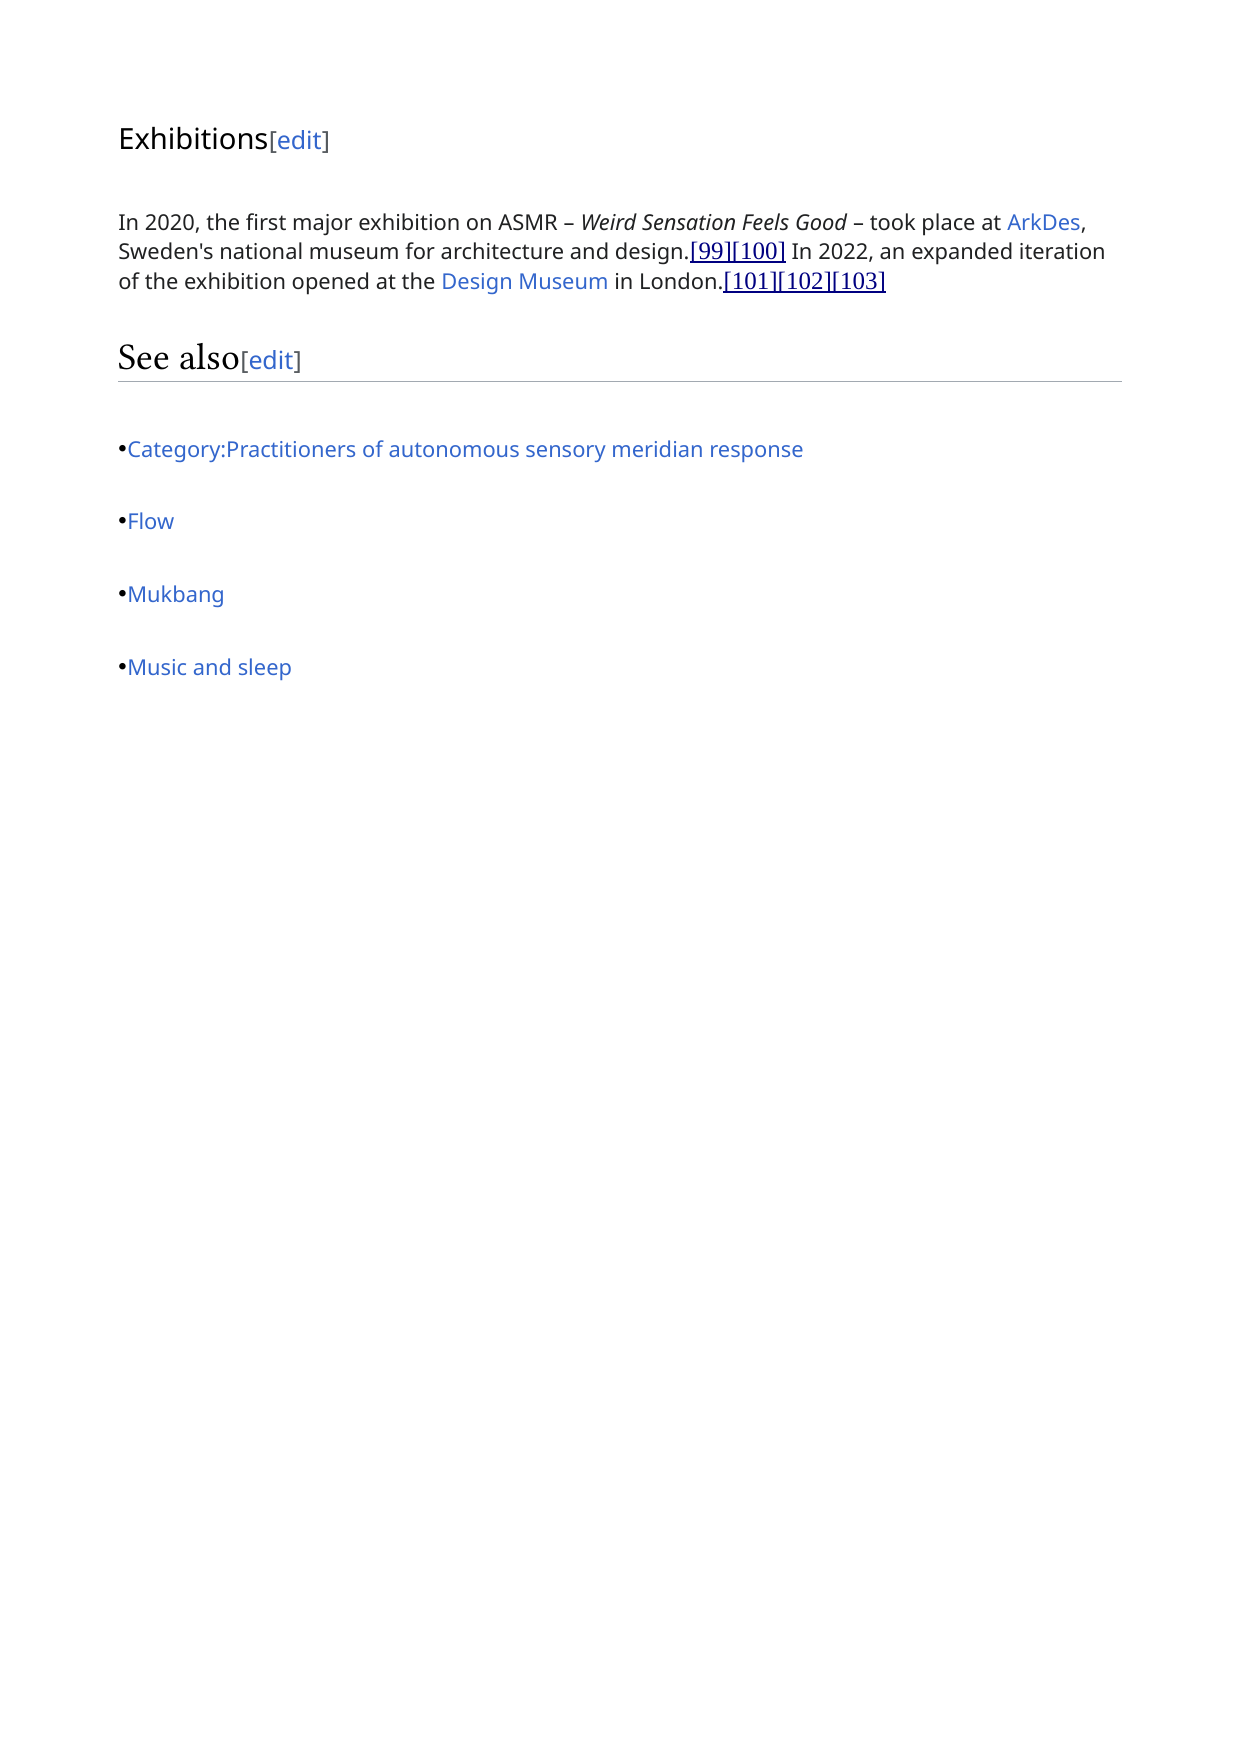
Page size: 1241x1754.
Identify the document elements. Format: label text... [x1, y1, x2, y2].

list Mukbang [118, 579, 1122, 609]
text In 2020, the first major exhibition on ASMR – Weird Sensation Feels Good – took place at ArkDes, Sweden's national museum for architecture and design.[99][100] In 2022, an expanded iteration of the exhibition opened at the Design Museum in London.[101][102][103] [118, 207, 1122, 296]
list Category:Practitioners of autonomous sensory meridian response [118, 434, 1122, 463]
subtitle See also[edit] [118, 336, 1122, 381]
subtitle Exhibitions[edit] [118, 118, 1122, 158]
list Flow [118, 506, 1122, 536]
list Music and sleep [118, 651, 1122, 681]
